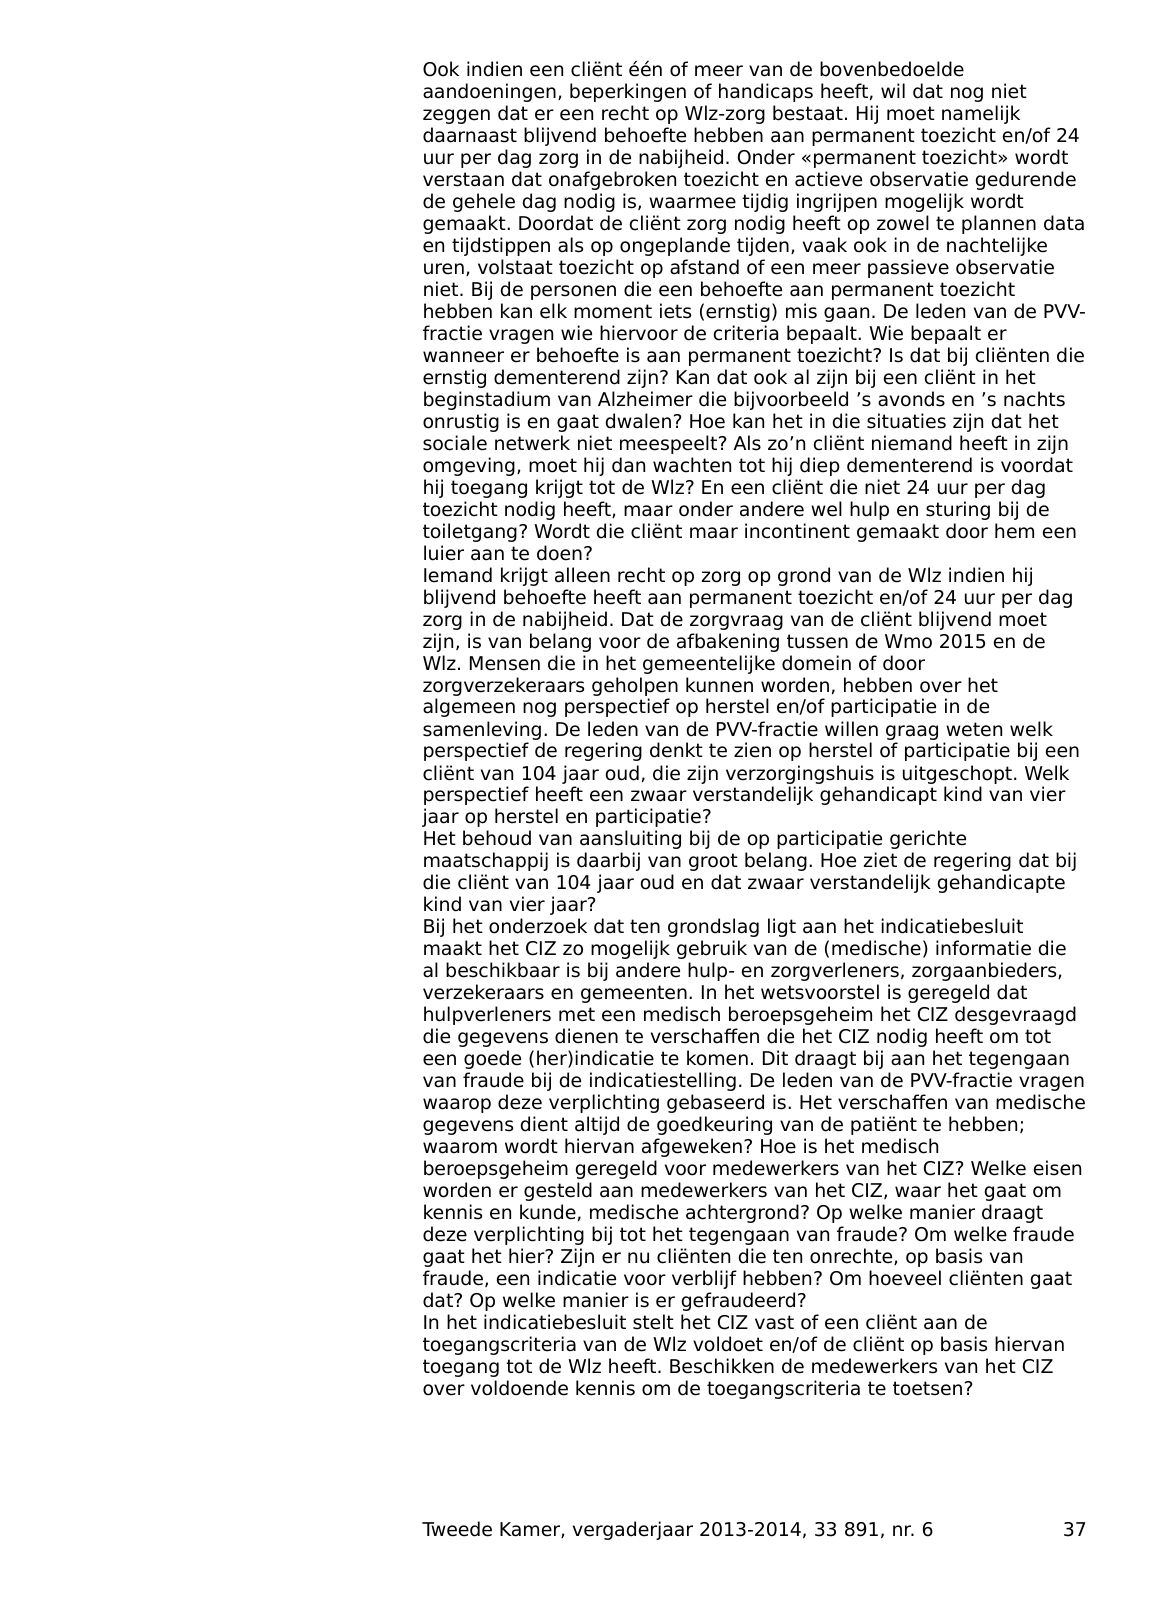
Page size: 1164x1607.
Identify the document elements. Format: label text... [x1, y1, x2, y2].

text Ook indien een cliënt één of meer van de bovenbedoelde aandoeningen, beperkingen of handicaps heeft, wil dat nog niet zeggen dat er een recht op Wlz-zorg bestaat. Hij moet namelijk daarnaast blijvend behoefte hebben aan permanent toezicht en/of 24 uur per dag zorg in de nabijheid. Onder «permanent toezicht» wordt verstaan dat onafgebroken toezicht en actieve observatie gedurende de gehele dag nodig is, waarmee tijdig ingrijpen mogelijk wordt gemaakt. Doordat de cliënt zorg nodig heeft op zowel te plannen data en tijdstippen als op ongeplande tijden, vaak ook in de nachtelijke uren, volstaat toezicht op afstand of een meer passieve observatie niet. Bij de personen die een behoefte aan permanent toezicht hebben kan elk moment iets (ernstig) mis gaan. De leden van de PVV-fractie vragen wie hiervoor de criteria bepaalt. Wie bepaalt er wanneer er behoefte is aan permanent toezicht? Is dat bij cliënten die ernstig dementerend zijn? Kan dat ook al zijn bij een cliënt in het beginstadium van Alzheimer die bijvoorbeeld ’s avonds en ’s nachts onrustig is en gaat dwalen? Hoe kan het in die situaties zijn dat het sociale netwerk niet meespeelt? Als zo’n cliënt niemand heeft in zijn omgeving, moet hij dan wachten tot hij diep dementerend is voordat hij toegang krijgt tot de Wlz? En een cliënt die niet 24 uur per dag toezicht nodig heeft, maar onder andere wel hulp en sturing bij de toiletgang? Wordt die cliënt maar incontinent gemaakt door hem een luier aan te doen? [422, 59, 1087, 564]
text Bij het onderzoek dat ten grondslag ligt aan het indicatiebesluit maakt het CIZ zo mogelijk gebruik van de (medische) informatie die al beschikbaar is bij andere hulp- en zorgverleners, zorgaanbieders, verzekeraars en gemeenten. In het wetsvoorstel is geregeld dat hulpverleners met een medisch beroepsgeheim het CIZ desgevraagd die gegevens dienen te verschaffen die het CIZ nodig heeft om tot een goede (her)indicatie te komen. Dit draagt bij aan het tegengaan van fraude bij de indicatiestelling. De leden van de PVV-fractie vragen waarop deze verplichting gebaseerd is. Het verschaffen van medische gegevens dient altijd de goedkeuring van de patiënt te hebben; waarom wordt hiervan afgeweken? Hoe is het medisch beroepsgeheim geregeld voor medewerkers van het CIZ? Welke eisen worden er gesteld aan medewerkers van het CIZ, waar het gaat om kennis en kunde, medische achtergrond? Op welke manier draagt deze verplichting bij tot het tegengaan van fraude? Om welke fraude gaat het hier? Zijn er nu cliënten die ten onrechte, op basis van fraude, een indicatie voor verblijf hebben? Om hoeveel cliënten gaat dat? Op welke manier is er gefraudeerd? [422, 916, 1087, 1312]
text Iemand krijgt alleen recht op zorg op grond van de Wlz indien hij blijvend behoefte heeft aan permanent toezicht en/of 24 uur per dag zorg in de nabijheid. Dat de zorgvraag van de cliënt blijvend moet zijn, is van belang voor de afbakening tussen de Wmo 2015 en de Wlz. Mensen die in het gemeentelijke domein of door zorgverzekeraars geholpen kunnen worden, hebben over het algemeen nog perspectief op herstel en/of participatie in de samenleving. De leden van de PVV-fractie willen graag weten welk perspectief de regering denkt te zien op herstel of participatie bij een cliënt van 104 jaar oud, die zijn verzorgingshuis is uitgeschopt. Welk perspectief heeft een zwaar verstandelijk gehandicapt kind van vier jaar op herstel en participatie? [422, 564, 1087, 828]
text Het behoud van aansluiting bij de op participatie gerichte maatschappij is daarbij van groot belang. Hoe ziet de regering dat bij die cliënt van 104 jaar oud en dat zwaar verstandelijk gehandicapte kind van vier jaar? [422, 828, 1087, 916]
text In het indicatiebesluit stelt het CIZ vast of een cliënt aan de toegangscriteria van de Wlz voldoet en/of de cliënt op basis hiervan toegang tot de Wlz heeft. Beschikken de medewerkers van het CIZ over voldoende kennis om de toegangscriteria te toetsen? [422, 1312, 1087, 1400]
